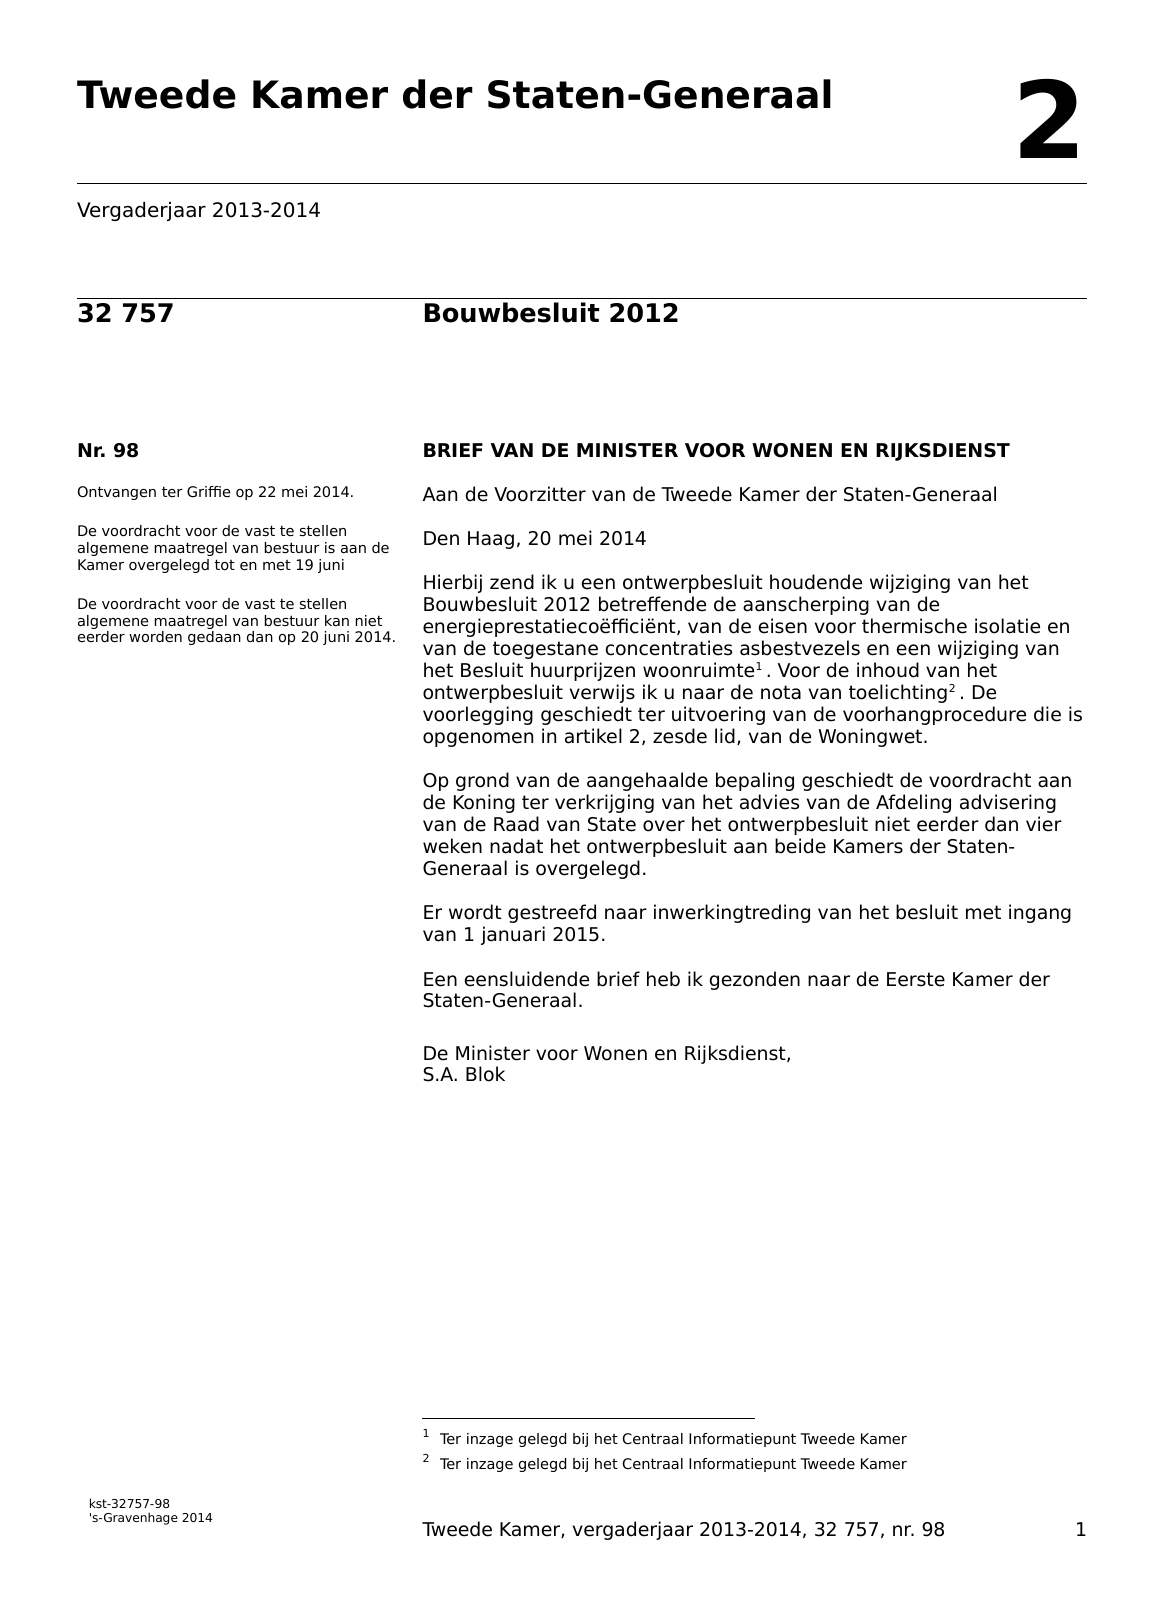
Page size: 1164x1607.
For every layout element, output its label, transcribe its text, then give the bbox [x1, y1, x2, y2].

text Ontvangen ter Griffie op 22 mei 2014. [77, 484, 399, 501]
table_cell Vergaderjaar 2013-2014 [77, 184, 1087, 298]
text Den Haag, 20 mei 2014 [422, 528, 1087, 550]
text [77, 573, 399, 596]
text Ter inzage gelegd bij het Centraal Informatiepunt Tweede Kamer [422, 1427, 1087, 1449]
table_header 2 [886, 59, 1087, 183]
subtitle Nr. 98 BRIEF VAN DE MINISTER VOOR WONEN EN RIJKSDIENST [77, 440, 1087, 462]
text Aan de Voorzitter van de Tweede Kamer der Staten-Generaal [422, 484, 1087, 506]
text 's-Gravenhage 2014 [88, 1511, 323, 1525]
text De voordracht voor de vast te stellen algemene maatregel van bestuur kan niet eerder worden gedaan dan op 20 juni 2014. [77, 596, 399, 646]
subtitle 32 757 Bouwbesluit 2012 [77, 299, 1087, 329]
text Op grond van de aangehaalde bepaling geschiedt de voordracht aan de Koning ter verkrijging van het advies van de Afdeling advisering van de Raad van State over het ontwerpbesluit niet eerder dan vier weken nadat het ontwerpbesluit aan beide Kamers der Staten-Generaal is overgelegd. [422, 770, 1087, 880]
table_header Tweede Kamer der Staten-Generaal [77, 59, 886, 183]
text kst-32757-98 [88, 1497, 323, 1511]
text Hierbij zend ik u een ontwerpbesluit houdende wijziging van het Bouwbesluit 2012 betreffende de aanscherping van de energieprestatiecoëfficiënt, van de eisen voor thermische isolatie en van de toegestane concentraties asbestvezels en een wijziging van het Besluit huurprijzen woonruimte. Voor de inhoud van het ontwerpbesluit verwijs ik u naar de nota van toelichting. De voorlegging geschiedt ter uitvoering van de voorhangprocedure die is opgenomen in artikel 2, zesde lid, van de Woningwet. [422, 572, 1087, 748]
text Een eensluidende brief heb ik gezonden naar de Eerste Kamer der Staten-Generaal. [422, 968, 1087, 1012]
text De voordracht voor de vast te stellen algemene maatregel van bestuur is aan de Kamer overgelegd tot en met 19 juni [77, 523, 399, 573]
text [77, 501, 399, 523]
text Ter inzage gelegd bij het Centraal Informatiepunt Tweede Kamer [422, 1452, 1087, 1474]
text Er wordt gestreefd naar inwerkingtreding van het besluit met ingang van 1 januari 2015. [422, 902, 1087, 946]
text De Minister voor Wonen en Rijksdienst, S.A. Blok [422, 1042, 1087, 1086]
